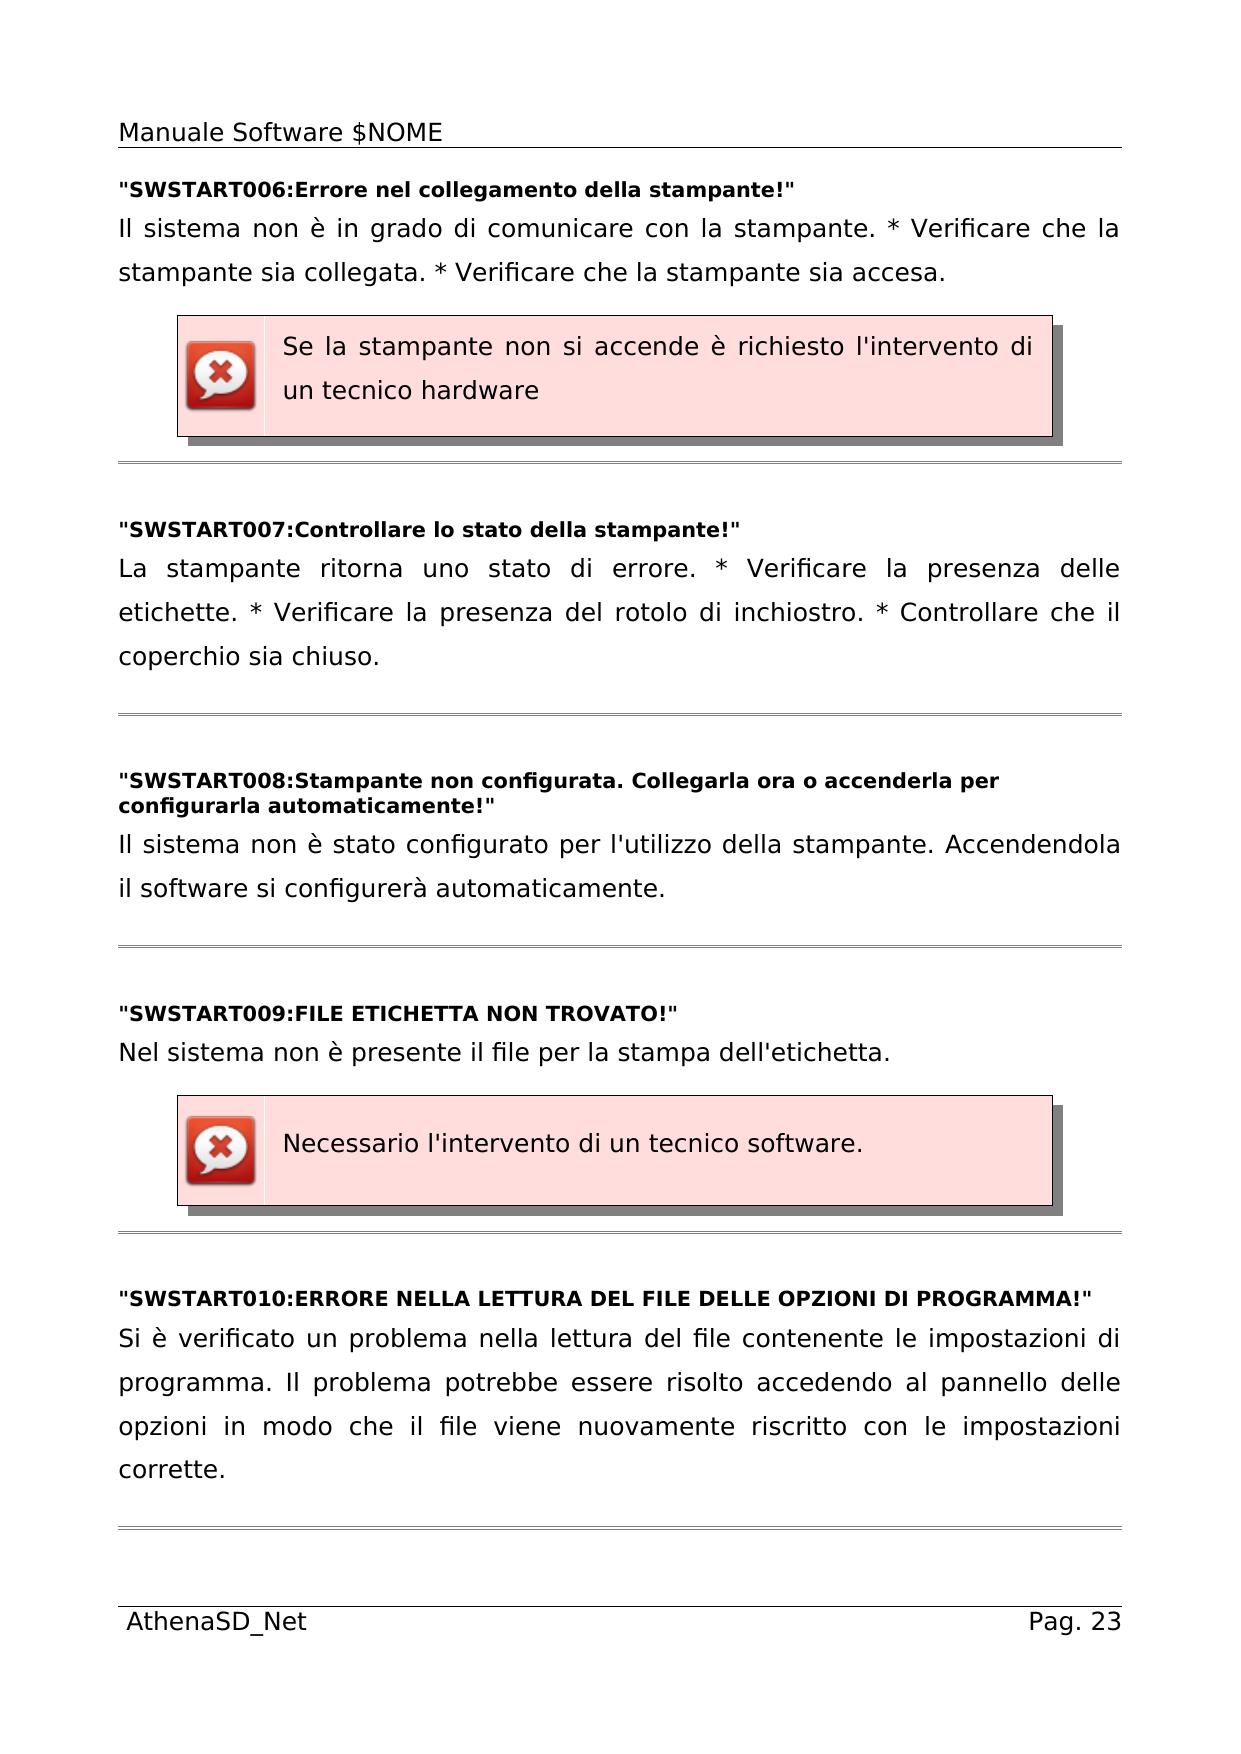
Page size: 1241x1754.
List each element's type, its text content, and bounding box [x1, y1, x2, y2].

subtitle "SWSTART008:Stampante non configurata. Collegarla ora o accenderla per configurarla automaticamente!" [118, 769, 1122, 818]
subtitle "SWSTART010:ERRORE NELLA LETTURA DEL FILE DELLE OPZIONI DI PROGRAMMA!" [118, 1287, 1122, 1312]
subtitle "SWSTART009:FILE ETICHETTA NON TROVATO!" [118, 1002, 1122, 1026]
table_header [178, 316, 264, 436]
table_header Se la stampante non si accende è richiesto l'intervento di un tecnico hardware [265, 316, 1052, 436]
text Il sistema non è in grado di comunicare con la stampante. * Verificare che la stampante sia collegata. * Verificare che la stampante sia accesa. [118, 214, 1122, 287]
table_header Necessario l'intervento di un tecnico software. [265, 1096, 1052, 1205]
text Nel sistema non è presente il file per la stampa dell'etichetta. [118, 1039, 1122, 1068]
text La stampante ritorna uno stato di errore. * Verificare la presenza delle etichette. * Verificare la presenza del rotolo di inchiostro. * Controllare che il coperchio sia chiuso. [118, 554, 1122, 671]
text Si è verificato un problema nella lettura del file contenente le impostazioni di programma. Il problema potrebbe essere risolto accedendo al pannello delle opzioni in modo che il file viene nuovamente riscritto con le impostazioni corrette. [118, 1324, 1122, 1485]
subtitle "SWSTART006:Errore nel collegamento della stampante!" [118, 178, 1122, 202]
picture [183, 1112, 259, 1188]
text Il sistema non è stato configurato per l'utilizzo della stampante. Accendendola il software si configurerà automaticamente. [118, 831, 1122, 903]
subtitle "SWSTART007:Controllare lo stato della stampante!" [118, 518, 1122, 542]
table_header [178, 1096, 264, 1205]
picture [183, 337, 259, 413]
